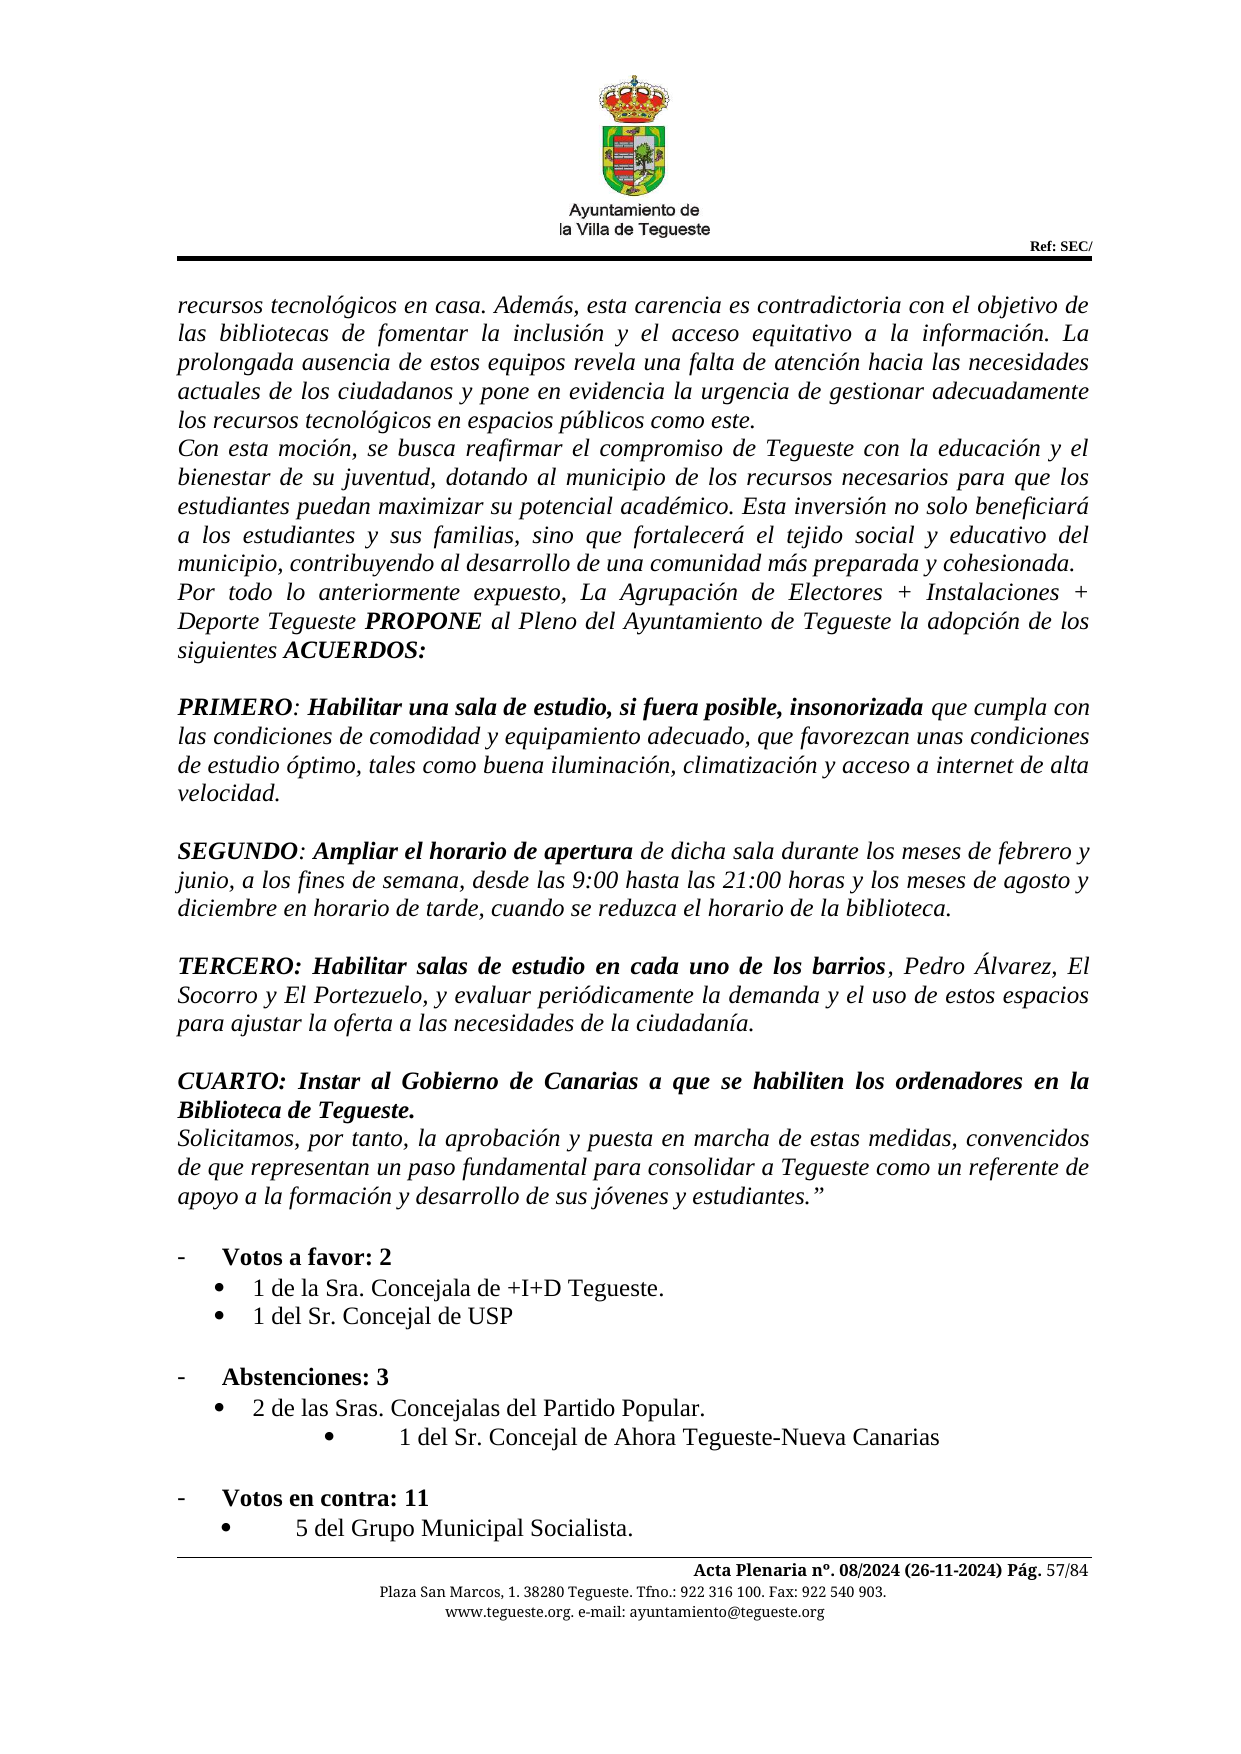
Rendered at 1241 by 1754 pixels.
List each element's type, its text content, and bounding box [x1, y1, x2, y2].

list 1 de la Sra. Concejala de +I+D Tegueste. [215, 1273, 1092, 1301]
text SEGUNDO: Ampliar el horario de apertura de dicha sala durante los meses de febrero y junio, a los fines de semana, desde las 9:00 hasta las 21:00 horas y los meses de agosto y diciembre en horario de tarde, cuando se reduzca el horario de la biblioteca. [177, 836, 1092, 922]
list 1 del Sr. Concejal de Ahora Tegueste-Nueva Canarias [251, 1422, 1092, 1450]
list Abstenciones: 3 [177, 1359, 1092, 1393]
list Votos a favor: 2 [177, 1238, 1092, 1273]
text PRIMERO: Habilitar una sala de estudio, si fuera posible, insonorizada que cumpla con las condiciones de comodidad y equipamiento adecuado, que favorezcan unas condiciones de estudio óptimo, tales como buena iluminación, climatización y acceso a internet de alta velocidad. [177, 692, 1092, 807]
text CUARTO: Instar al Gobierno de Canarias a que se habiliten los ordenadores en la Biblioteca de Tegueste. [177, 1066, 1092, 1123]
text Solicitamos, por tanto, la aprobación y puesta en marcha de estas medidas, convencidos de que representan un paso fundamental para consolidar a Tegueste como un referente de apoyo a la formación y desarrollo de sus jóvenes y estudiantes.” [177, 1123, 1092, 1210]
list 2 de las Sras. Concejalas del Partido Popular. [215, 1393, 1092, 1422]
list Votos en contra: 11 [177, 1479, 1092, 1513]
text Con esta moción, se busca reafirmar el compromiso de Tegueste con la educación y el bienestar de su juventud, dotando al municipio de los recursos necesarios para que los estudiantes puedan maximizar su potencial académico. Esta inversión no solo beneficiará a los estudiantes y sus familias, sino que fortalecerá el tejido social y educativo del municipio, contribuyendo al desarrollo de una comunidad más preparada y cohesionada. [177, 433, 1092, 577]
text TERCERO: Habilitar salas de estudio en cada uno de los barrios, Pedro Álvarez, El Socorro y El Portezuelo, y evaluar periódicamente la demanda y el uso de estos espacios para ajustar la oferta a las necesidades de la ciudadanía. [177, 951, 1092, 1037]
text Por todo lo anteriormente expuesto, La Agrupación de Electores + Instalaciones + Deporte Tegueste PROPONE al Pleno del Ayuntamiento de Tegueste la adopción de los siguientes ACUERDOS: [177, 577, 1092, 663]
list 5 del Grupo Municipal Socialista. [222, 1513, 1092, 1542]
text recursos tecnológicos en casa. Además, esta carencia es contradictoria con el objetivo de las bibliotecas de fomentar la inclusión y el acceso equitativo a la información. La prolongada ausencia de estos equipos revela una falta de atención hacia las necesidades actuales de los ciudadanos y pone en evidencia la urgencia de gestionar adecuadamente los recursos tecnológicos en espacios públicos como este. [177, 290, 1092, 433]
list 1 del Sr. Concejal de USP [215, 1301, 1092, 1330]
